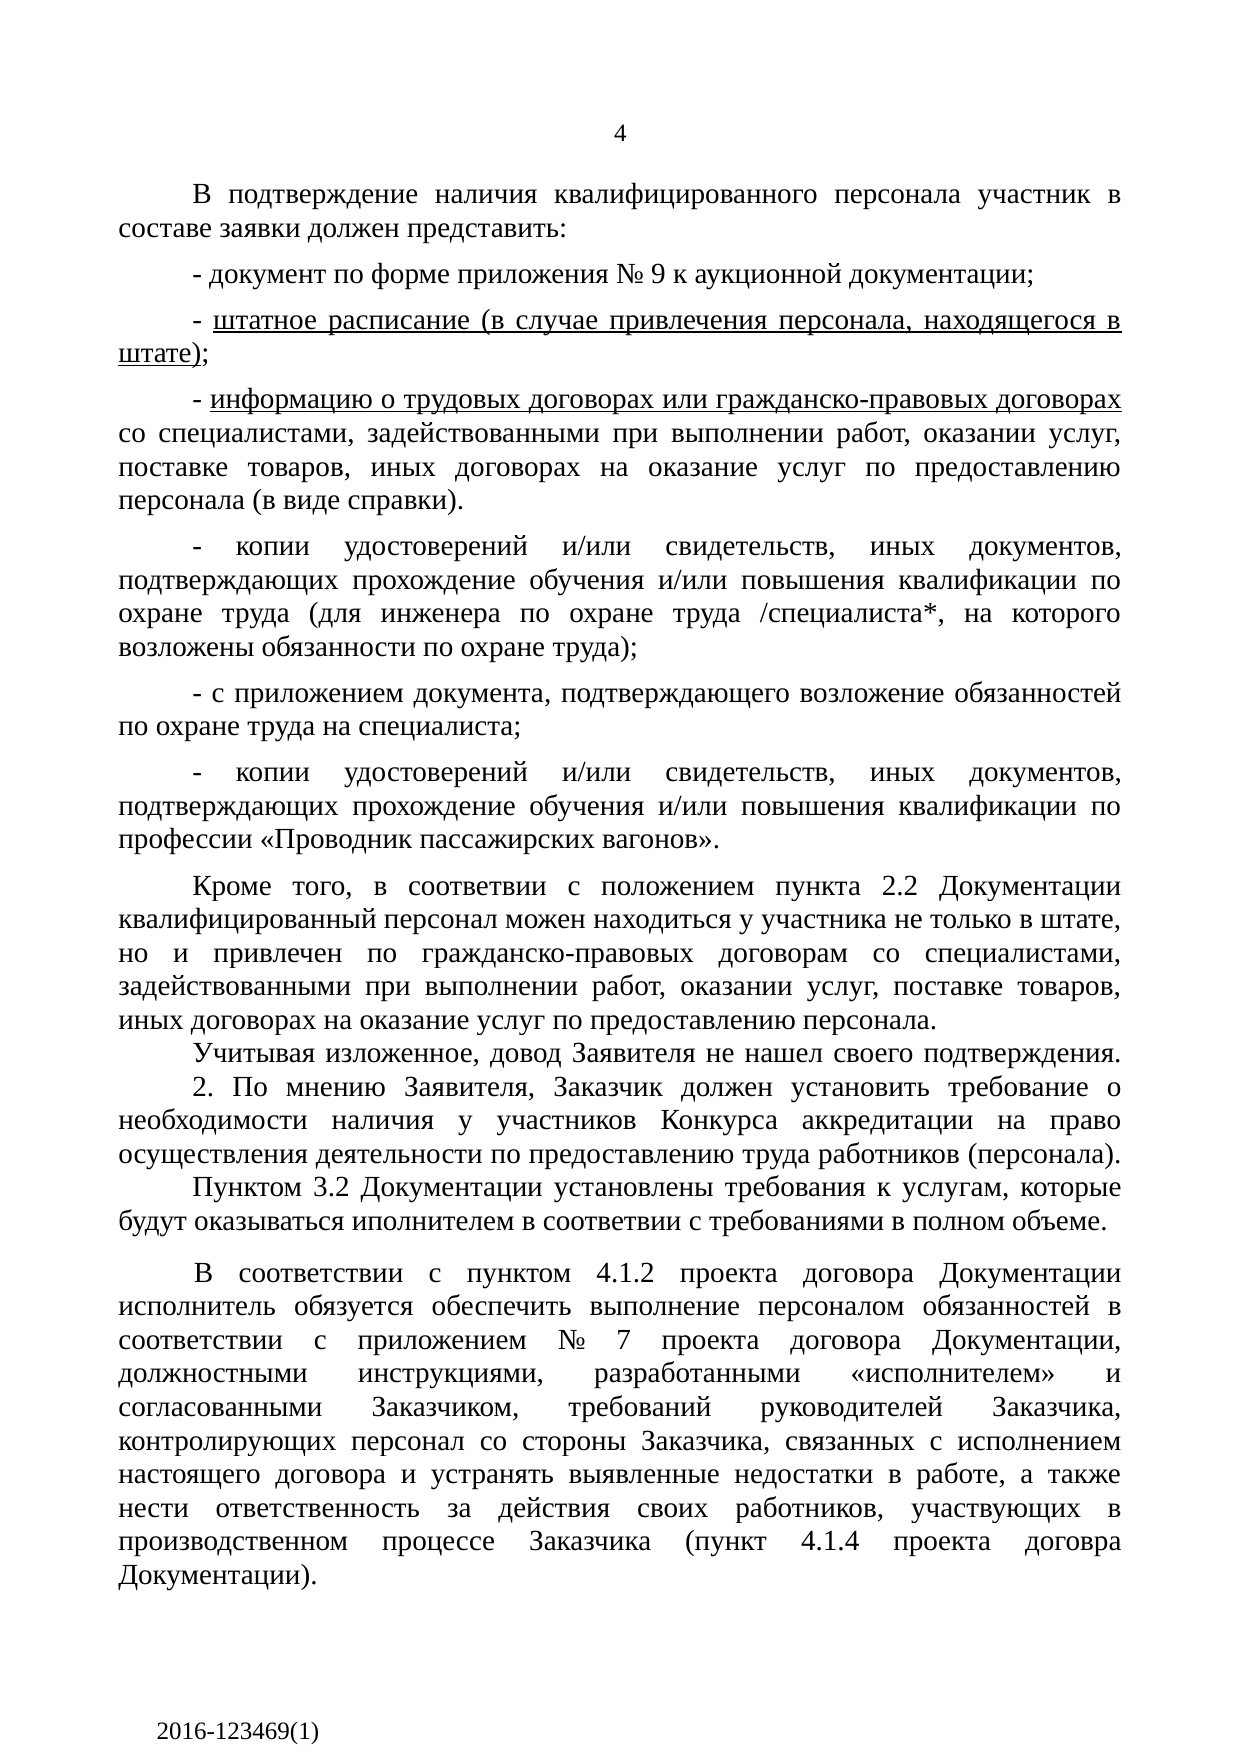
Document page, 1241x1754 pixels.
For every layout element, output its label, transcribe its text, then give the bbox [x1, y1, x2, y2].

text В соответствии с пунктом 4.1.2 проекта договора Документации исполнитель обязуется обеспечить выполнение персоналом обязанностей в соответствии с приложением № 7 проекта договора Документации, должностными инструкциями, разработанными «исполнителем» и согласованными Заказчиком, требований руководителей Заказчика, контролирующих персонал со стороны Заказчика, связанных с исполнением настоящего договора и устранять выявленные недостатки в работе, а также нести ответственность за действия своих работников, участвующих в производственном процессе Заказчика (пункт 4.1.4 проекта договра Документации). [118, 1255, 1122, 1590]
text - копии удостоверений и/или свидетельств, иных документов, подтверждающих прохождение обучения и/или повышения квалификации по профессии «Проводник пассажирских вагонов». [118, 754, 1122, 855]
text - документ по форме приложения № 9 к аукционной документации; [118, 256, 1122, 289]
text - с приложением документа, подтверждающего возложение обязанностей по охране труда на специалиста; [118, 675, 1122, 742]
text - штатное расписание (в случае привлечения персонала, находящегося в штате); [118, 302, 1122, 369]
text В подтверждение наличия квалифицированного персонала участник в составе заявки должен представить: [118, 176, 1122, 243]
text Кроме того, в соответвии с положением пункта 2.2 Документации квалифицированный персонал можен находиться у участника не только в штате, но и привлечен по гражданско-правовых договорам со специалистами, задействованными при выполнении работ, оказании услуг, поставке товаров, иных договорах на оказание услуг по предоставлению персонала. Учитывая изложенное, довод Заявителя не нашел своего подтверждения. 2. По мнению Заявителя, Заказчик должен установить требование о необходимости наличия у участников Конкурса аккредитации на право осуществления деятельности по предоставлению труда работников (персонала). Пунктом 3.2 Документации установлены требования к услугам, которые будут оказываться иполнителем в соответвии с требованиями в полном объеме. [118, 868, 1122, 1237]
text - копии удостоверений и/или свидетельств, иных документов, подтверждающих прохождение обучения и/или повышения квалификации по охране труда (для инженера по охране труда /специалиста*, на которого возложены обязанности по охране труда); [118, 528, 1122, 662]
text - информацию о трудовых договорах или гражданско-правовых договорах со специалистами, задействованными при выполнении работ, оказании услуг, поставке товаров, иных договорах на оказание услуг по предоставлению персонала (в виде справки). [118, 382, 1122, 516]
